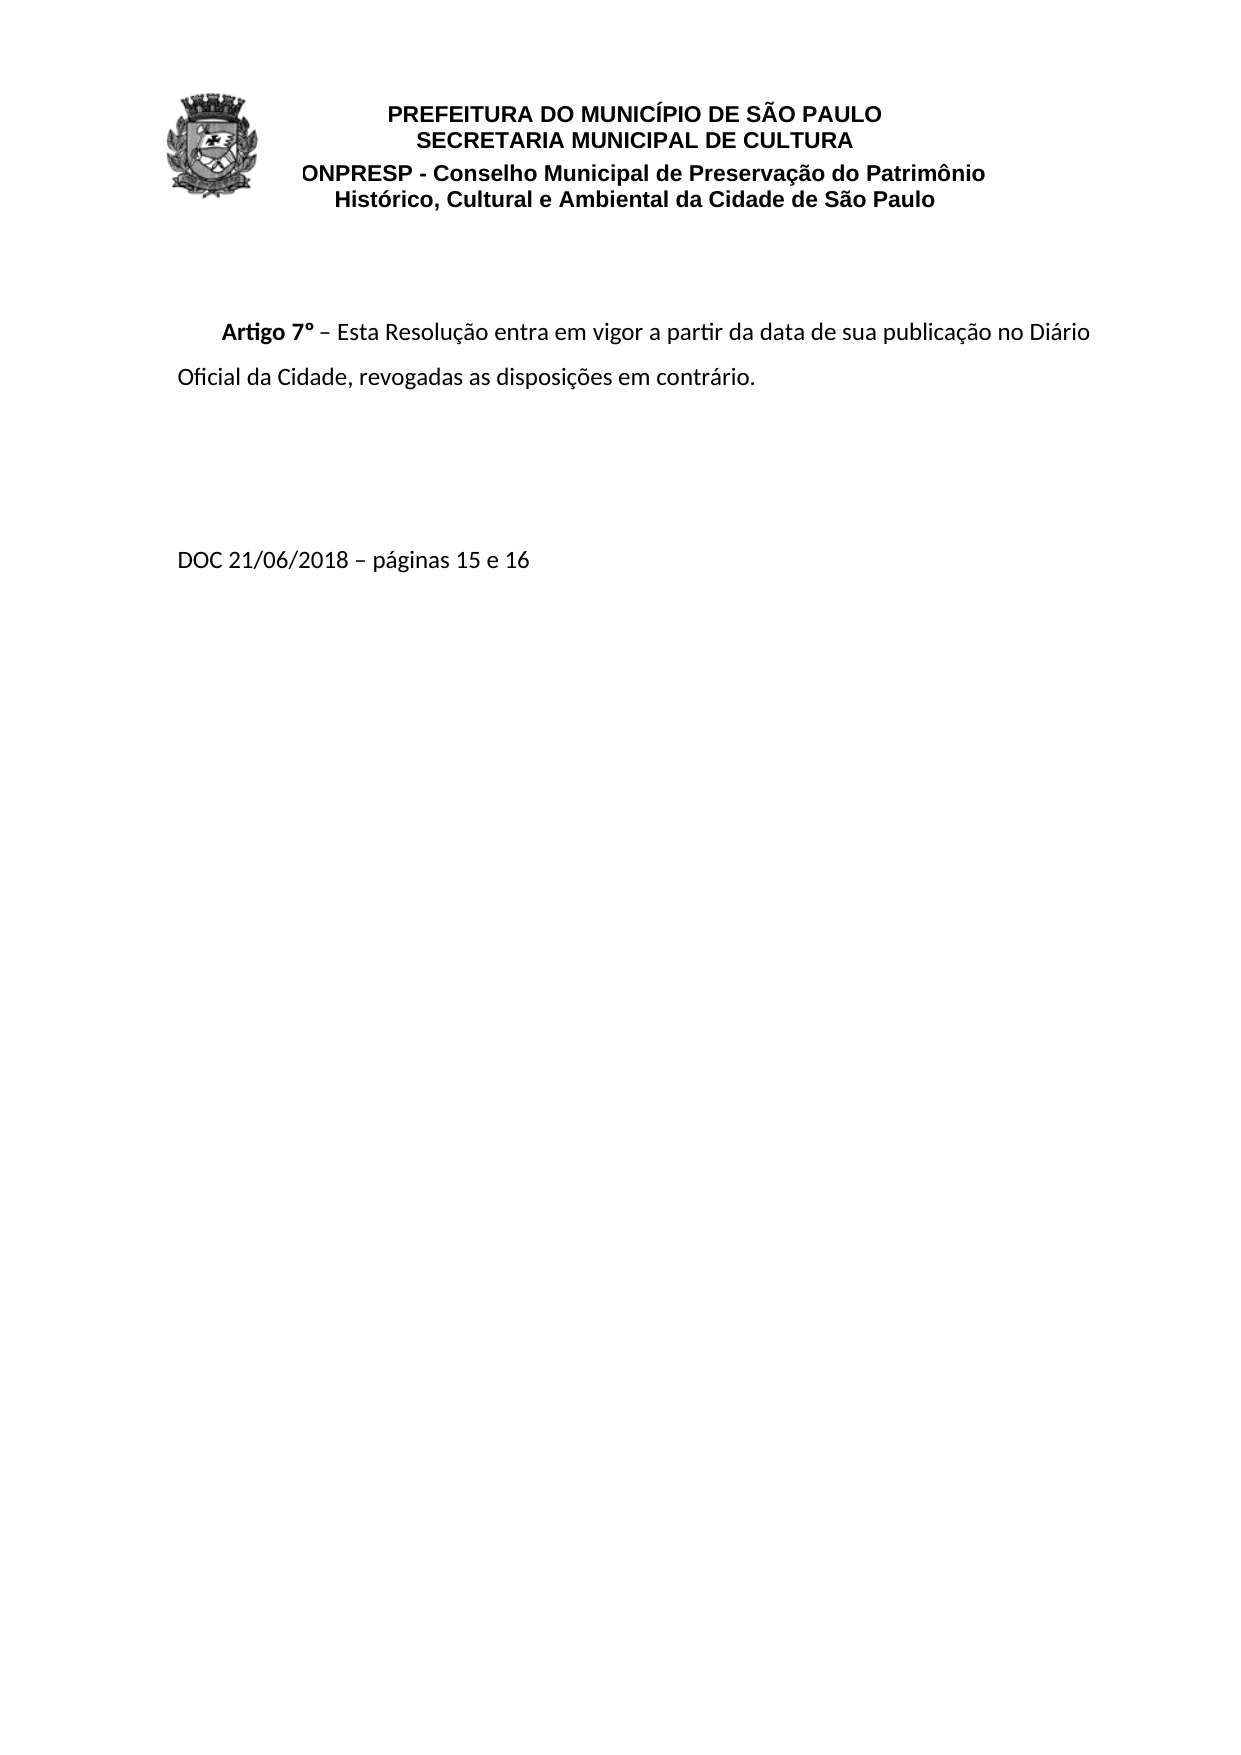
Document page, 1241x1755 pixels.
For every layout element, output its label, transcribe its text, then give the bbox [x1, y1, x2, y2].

text Artigo 7º – Esta Resolução entra em vigor a partir da data de sua publicação no Diário Oficial da Cidade, revogadas as disposições em contrário. [177, 316, 1093, 392]
text DOC 21/06/2018 – páginas 15 e 16 [177, 544, 1093, 575]
